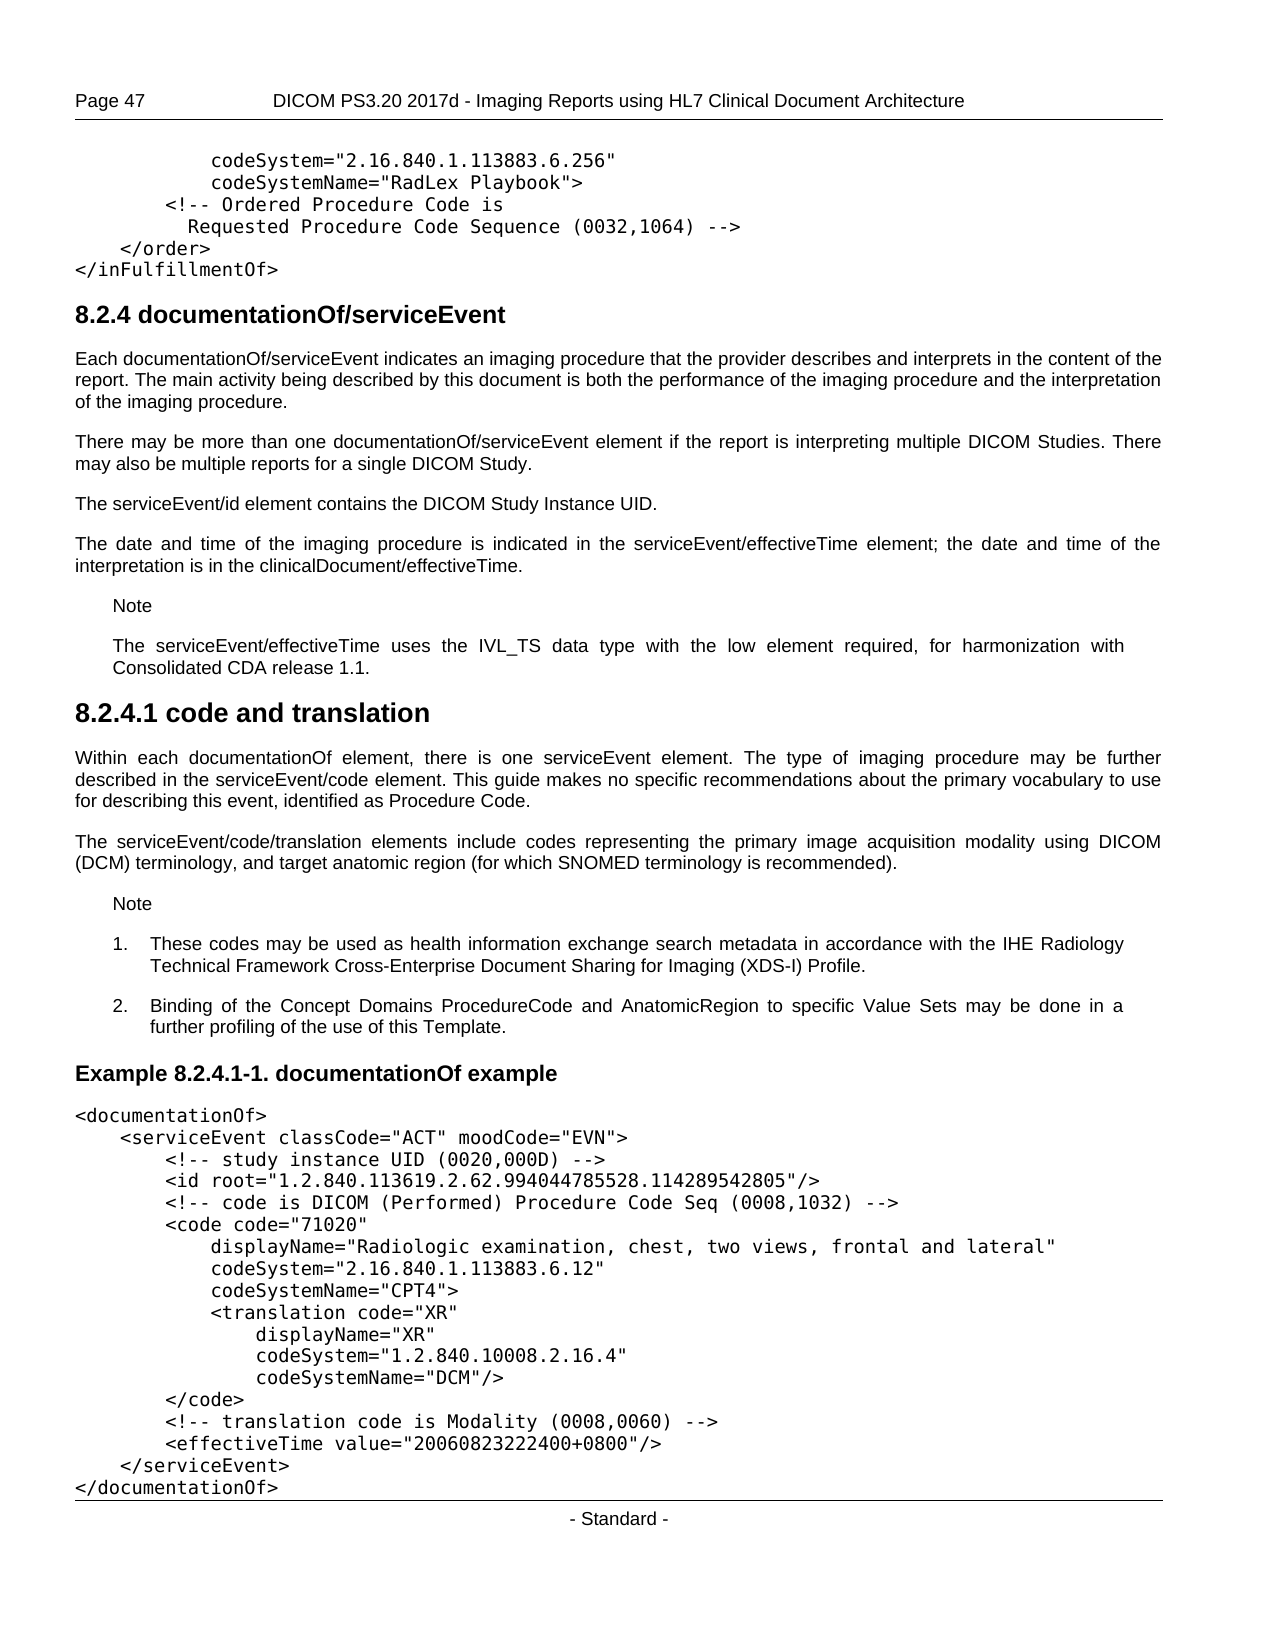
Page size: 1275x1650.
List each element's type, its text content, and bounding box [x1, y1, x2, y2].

text The serviceEvent/code/translation elements include codes representing the primary image acquisition modality using DICOM (DCM) terminology, and target anatomic region (for which SNOMED terminology is recommended). [75, 831, 1162, 874]
text Each documentationOf/serviceEvent indicates an imaging procedure that the provider describes and interprets in the content of the report. The main activity being described by this document is both the performance of the imaging procedure and the interpretation of the imaging procedure. [75, 347, 1162, 412]
text Within each documentationOf element, there is one serviceEvent element. The type of imaging procedure may be further described in the serviceEvent/code element. This guide makes no specific recommendations about the primary vocabulary to use for describing this event, identified as Procedure Code. [75, 747, 1162, 812]
text Example 8.2.4.1-1. documentationOf example [75, 1060, 1162, 1086]
text The date and time of the imaging procedure is indicated in the serviceEvent/effectiveTime element; the date and time of the interpretation is in the clinicalDocument/effectiveTime. [75, 533, 1162, 576]
list These codes may be used as health information exchange search metadata in accordance with the IHE Radiology Technical Framework Cross-Enterprise Document Sharing for Imaging (XDS-I) Profile. [112, 933, 1125, 976]
text The serviceEvent/id element contains the DICOM Study Instance UID. [75, 493, 1162, 514]
text Note [112, 595, 1125, 617]
text 8.2.4 documentationOf/serviceEvent [75, 300, 1162, 329]
text The serviceEvent/effectiveTime uses the IVL_TS data type with the low element required, for harmonization with Consolidated CDA release 1.1. [112, 635, 1125, 678]
text codeSystem="2.16.840.1.113883.6.256" codeSystemName="RadLex Playbook"> <!-- Ordered Procedure Code is Requested Procedure Code Sequence (0032,1064) --> </order> </inFulfillmentOf> [75, 150, 1162, 281]
text There may be more than one documentationOf/serviceEvent element if the report is interpreting multiple DICOM Studies. There may also be multiple reports for a single DICOM Study. [75, 431, 1162, 474]
text 8.2.4.1 code and translation [75, 697, 1162, 728]
list Binding of the Concept Domains ProcedureCode and AnatomicRegion to specific Value Sets may be done in a further profiling of the use of this Template. [112, 995, 1125, 1038]
text <documentationOf> <serviceEvent classCode="ACT" moodCode="EVN"> <!-- study instance UID (0020,000D) --> <id root="1.2.840.113619.2.62.994044785528.114289542805"/> <!-- code is DICOM (Performed) Procedure Code Seq (0008,1032) --> <code code="71020" displayName="Radiologic examination, chest, two views, frontal and lateral" codeSystem="2.16.840.1.113883.6.12" codeSystemName="CPT4"> <translation code="XR" displayName="XR" codeSystem="1.2.840.10008.2.16.4" codeSystemName="DCM"/> </code> <!-- translation code is Modality (0008,0060) --> <effectiveTime value="20060823222400+0800"/> </serviceEvent> </documentationOf> [75, 1105, 1162, 1499]
text Note [112, 892, 1125, 914]
